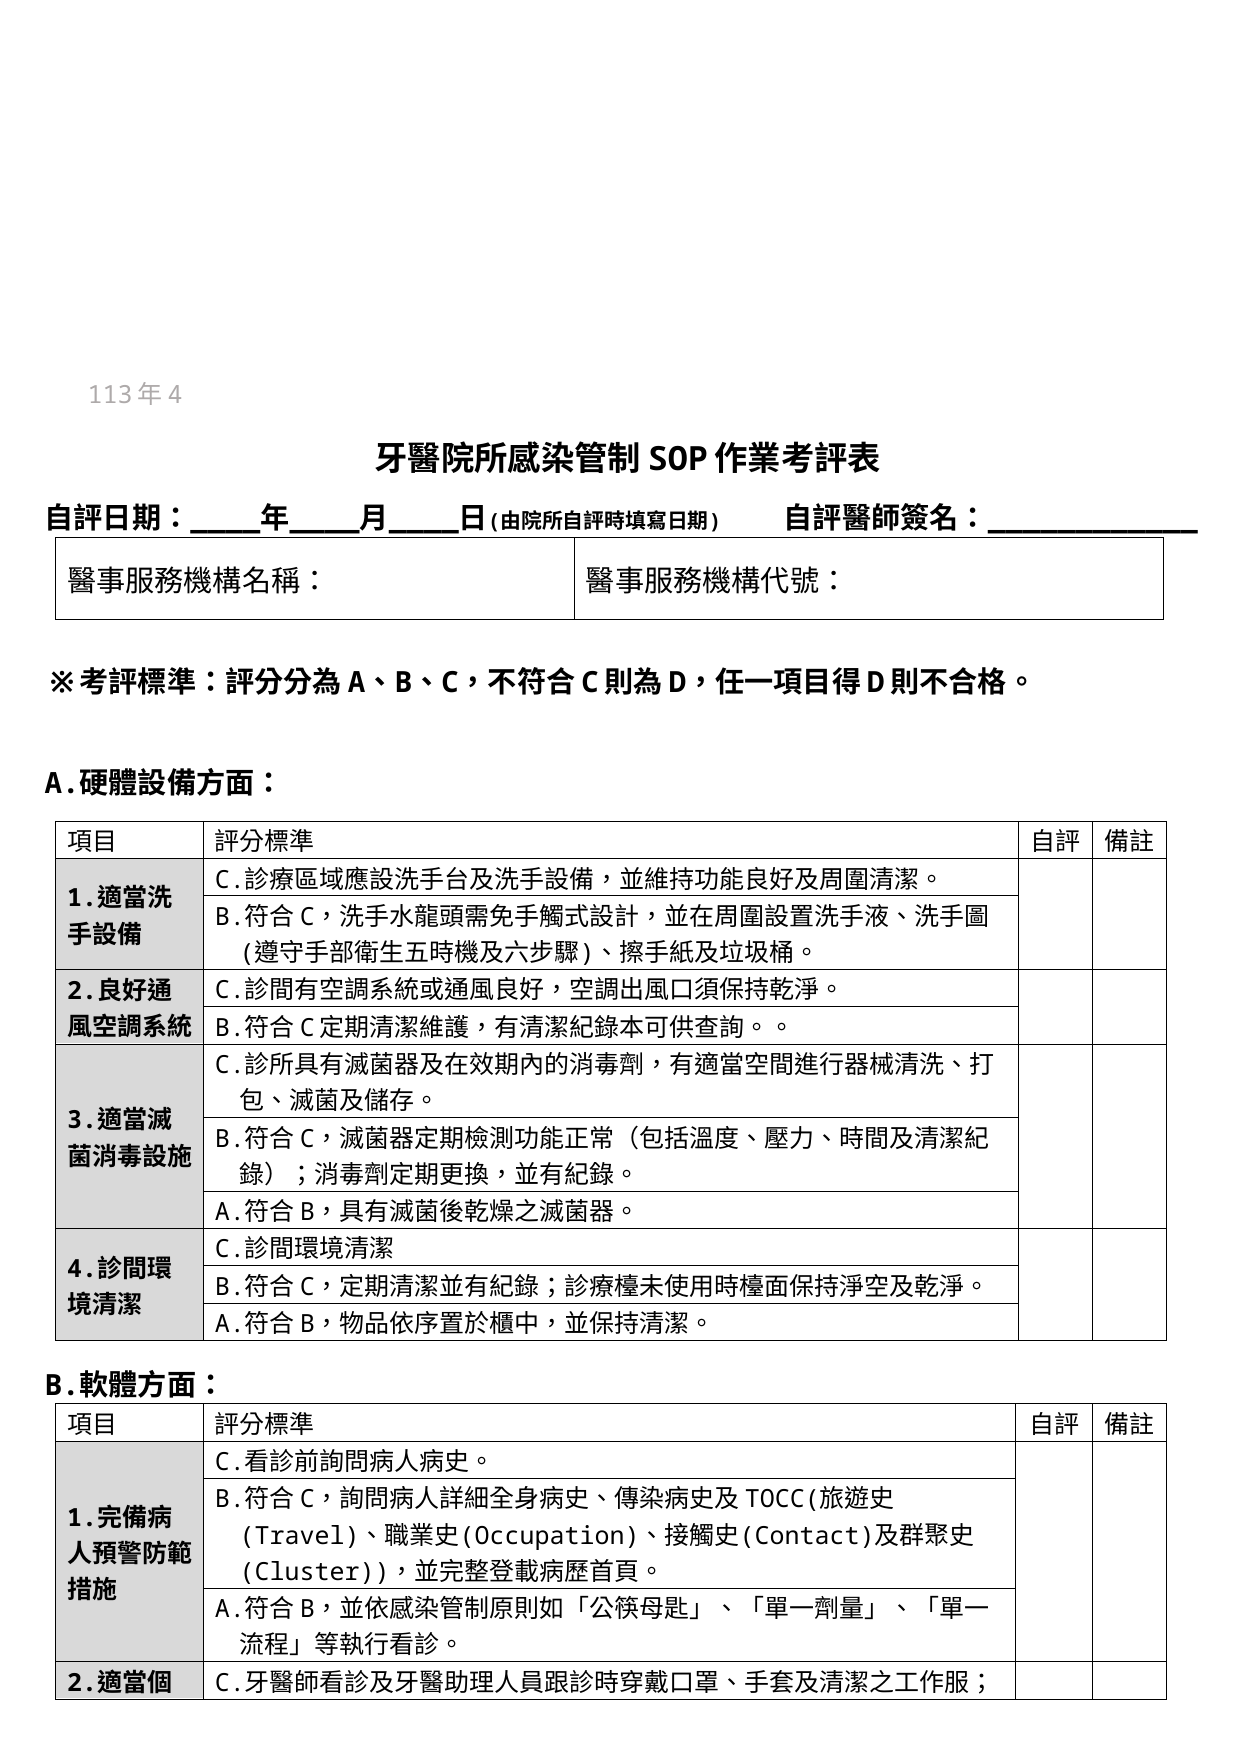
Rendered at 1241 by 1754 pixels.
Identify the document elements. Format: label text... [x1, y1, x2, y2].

table_cell [1016, 1662, 1092, 1698]
table_header 醫事服務機構名稱： [56, 538, 574, 618]
table_cell 2.良好通風空調系統 [56, 970, 203, 1043]
table_cell 4.診間環境清潔 [56, 1229, 203, 1340]
table_cell 1.完備病人預警防範措施 [56, 1442, 203, 1661]
text ※考評標準：評分分為A、B、C，不符合C則為D，任一項目得D則不合格。 [44, 639, 1181, 701]
text 牙醫院所感染管制SOP作業考評表 [72, 367, 1181, 476]
table_cell C.診間環境清潔 [204, 1229, 1018, 1265]
table_header 項目 [56, 1404, 203, 1441]
table_header 項目 [56, 822, 203, 858]
table_cell [1019, 1045, 1092, 1228]
table_cell B.符合C，滅菌器定期檢測功能正常（包括溫度、壓力、時間及清潔紀錄）；消毒劑定期更換，並有紀錄。 [204, 1118, 1018, 1191]
text A.硬體設備方面： [44, 739, 1181, 802]
table_cell A.符合B，具有滅菌後乾燥之滅菌器。 [204, 1192, 1018, 1228]
table_header 自評 [1019, 822, 1092, 858]
table_header 備註 [1093, 1404, 1166, 1441]
table_cell A.符合B，並依感染管制原則如「公筷母匙」、「單一劑量」、「單一流程」等執行看診。 [204, 1589, 1015, 1661]
table_cell B.符合C定期清潔維護，有清潔紀錄本可供查詢。。 [204, 1007, 1018, 1043]
table_cell [1019, 859, 1092, 969]
table_header 評分標準 [204, 822, 1018, 858]
table_cell C.診療區域應設洗手台及洗手設備，並維持功能良好及周圍清潔。 [204, 859, 1018, 895]
table_cell B.符合C，定期清潔並有紀錄；診療檯未使用時檯面保持淨空及乾淨。 [204, 1266, 1018, 1302]
table_cell B.符合C，洗手水龍頭需免手觸式設計，並在周圍設置洗手液、洗手圖(遵守手部衛生五時機及六步驟)、擦手紙及垃圾桶。 [204, 896, 1018, 969]
table_cell [1093, 1045, 1166, 1228]
table_cell 1.適當洗手設備 [56, 859, 203, 969]
table_cell C.牙醫師看診及牙醫助理人員跟診時穿戴口罩、手套及清潔之工作服； [204, 1662, 1015, 1698]
table_cell [1093, 1229, 1166, 1340]
table_cell [1016, 1442, 1092, 1661]
text 113年4月26日健保醫字第1130661752號公告修訂(自113年1月1日生效) [87, 375, 207, 409]
table_cell C.診所具有滅菌器及在效期內的消毒劑，有適當空間進行器械清洗、打包、滅菌及儲存。 [204, 1045, 1018, 1117]
table_cell [1019, 1229, 1092, 1340]
table_cell C.診間有空調系統或通風良好，空調出風口須保持乾淨。 [204, 970, 1018, 1006]
table_cell C.看診前詢問病人病史。 [204, 1442, 1015, 1478]
table_cell 2.適當個 [56, 1662, 203, 1698]
table_cell A.符合B，物品依序置於櫃中，並保持清潔。 [204, 1304, 1018, 1340]
table_cell [1093, 970, 1166, 1043]
table_header 備註 [1093, 822, 1166, 858]
table_cell B.符合C，詢問病人詳細全身病史、傳染病史及TOCC(旅遊史(Travel)、職業史(Occupation)、接觸史(Contact)及群聚史(Cluster))，並完整登載病歷首頁。 [204, 1479, 1015, 1588]
table_header 醫事服務機構代號： [575, 538, 1163, 618]
table_cell [1093, 1662, 1166, 1698]
table_cell [1093, 859, 1166, 969]
table_cell [1019, 970, 1092, 1043]
text 自評日期：____年____月____日(由院所自評時填寫日期) 自評醫師簽名：____________ [44, 495, 1212, 537]
table_header 評分標準 [204, 1404, 1015, 1441]
table_header 自評 [1016, 1404, 1092, 1441]
text B.軟體方面： [44, 1341, 1181, 1403]
table_cell [1093, 1442, 1166, 1661]
table_cell 3.適當滅菌消毒設施 [56, 1045, 203, 1228]
